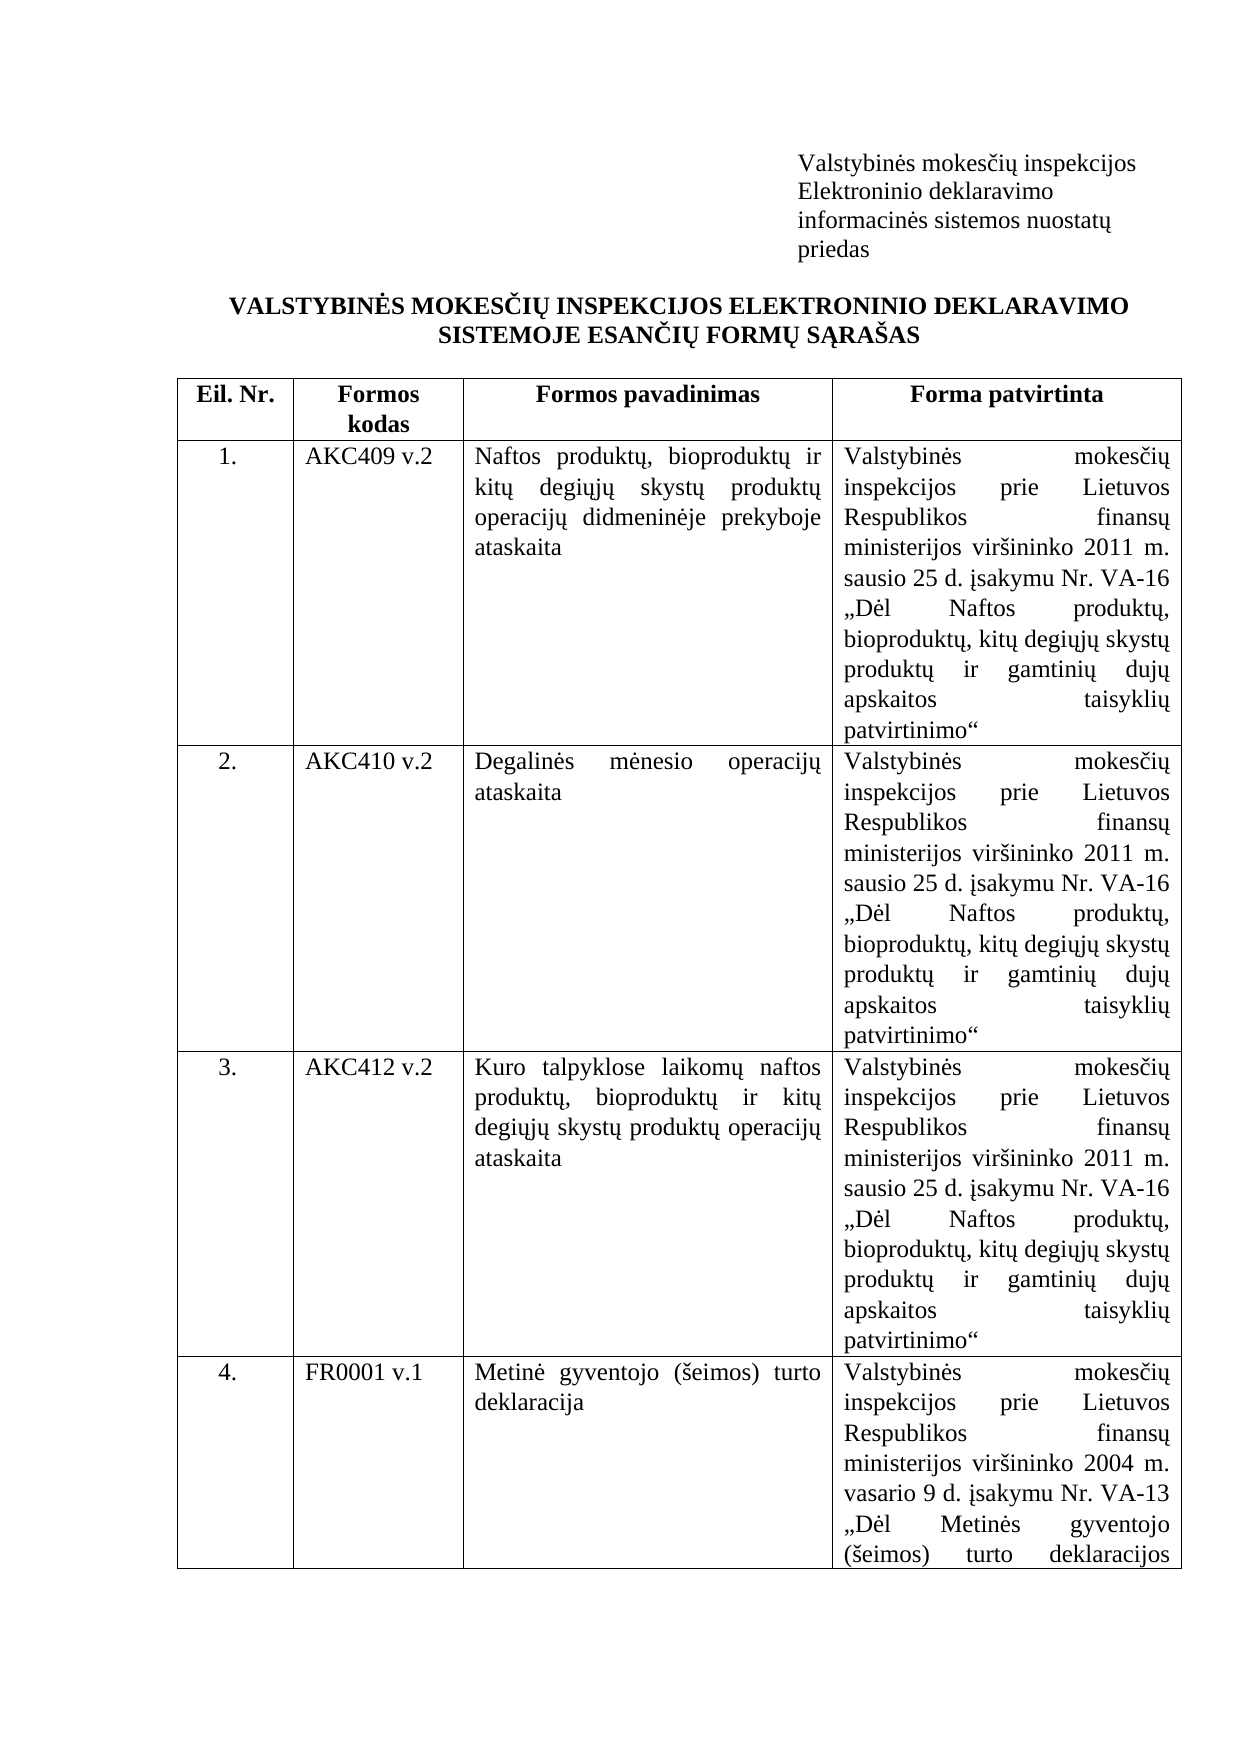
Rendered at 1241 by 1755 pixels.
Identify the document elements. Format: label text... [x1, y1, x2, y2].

text informacinės sistemos nuostatų [797, 205, 1128, 234]
table_cell AKC412 v.2 [294, 1052, 463, 1356]
table_cell AKC410 v.2 [294, 746, 463, 1051]
table_header Eil. Nr. [178, 379, 293, 440]
table_cell FR0001 v.1 [294, 1357, 463, 1568]
table_header Formos pavadinimas [464, 379, 832, 440]
table_cell Valstybinės mokesčių inspekcijos prie Lietuvos Respublikos finansų ministerijos viršininko 2004 m. vasario 9 d. įsakymu Nr. VA-13 „Dėl Metinės gyventojo (šeimos) turto deklaracijos [833, 1357, 1181, 1568]
text priedas [797, 234, 1181, 263]
table_cell Valstybinės mokesčių inspekcijos prie Lietuvos Respublikos finansų ministerijos viršininko 2011 m. sausio 25 d. įsakymu Nr. VA-16 „Dėl Naftos produktų, bioproduktų, kitų degiųjų skystų produktų ir gamtinių dujų apskaitos taisyklių patvirtinimo“ [833, 1052, 1181, 1356]
table_cell AKC409 v.2 [294, 441, 463, 745]
table_cell Naftos produktų, bioproduktų ir kitų degiųjų skystų produktų operacijų didmeninėje prekyboje ataskaita [464, 441, 832, 745]
table_cell Valstybinės mokesčių inspekcijos prie Lietuvos Respublikos finansų ministerijos viršininko 2011 m. sausio 25 d. įsakymu Nr. VA-16 „Dėl Naftos produktų, bioproduktų, kitų degiųjų skystų produktų ir gamtinių dujų apskaitos taisyklių patvirtinimo“ [833, 746, 1181, 1051]
table_cell 1. [178, 441, 293, 745]
table_cell 2. [178, 746, 293, 1051]
table_cell Valstybinės mokesčių inspekcijos prie Lietuvos Respublikos finansų ministerijos viršininko 2011 m. sausio 25 d. įsakymu Nr. VA-16 „Dėl Naftos produktų, bioproduktų, kitų degiųjų skystų produktų ir gamtinių dujų apskaitos taisyklių patvirtinimo“ [833, 441, 1181, 745]
table_cell Metinė gyventojo (šeimos) turto deklaracija [464, 1357, 832, 1568]
table_header Forma patvirtinta [833, 379, 1181, 440]
table_cell Kuro talpyklose laikomų naftos produktų, bioproduktų ir kitų degiųjų skystų produktų operacijų ataskaita [464, 1052, 832, 1356]
text Valstybinės mokesčių inspekcijos [797, 148, 1181, 176]
text VALSTYBINĖS MOKESČIŲ INSPEKCIJOS ELEKTRONINIO DEKLARAVIMO SISTEMOJE ESANČIŲ FORMŲ SĄRAŠAS [177, 291, 1181, 349]
table_header Formos kodas [294, 379, 463, 440]
table_cell Degalinės mėnesio operacijų ataskaita [464, 746, 832, 1051]
text Elektroninio deklaravimo [797, 176, 1128, 205]
table_cell 4. [178, 1357, 293, 1568]
table_cell 3. [178, 1052, 293, 1356]
